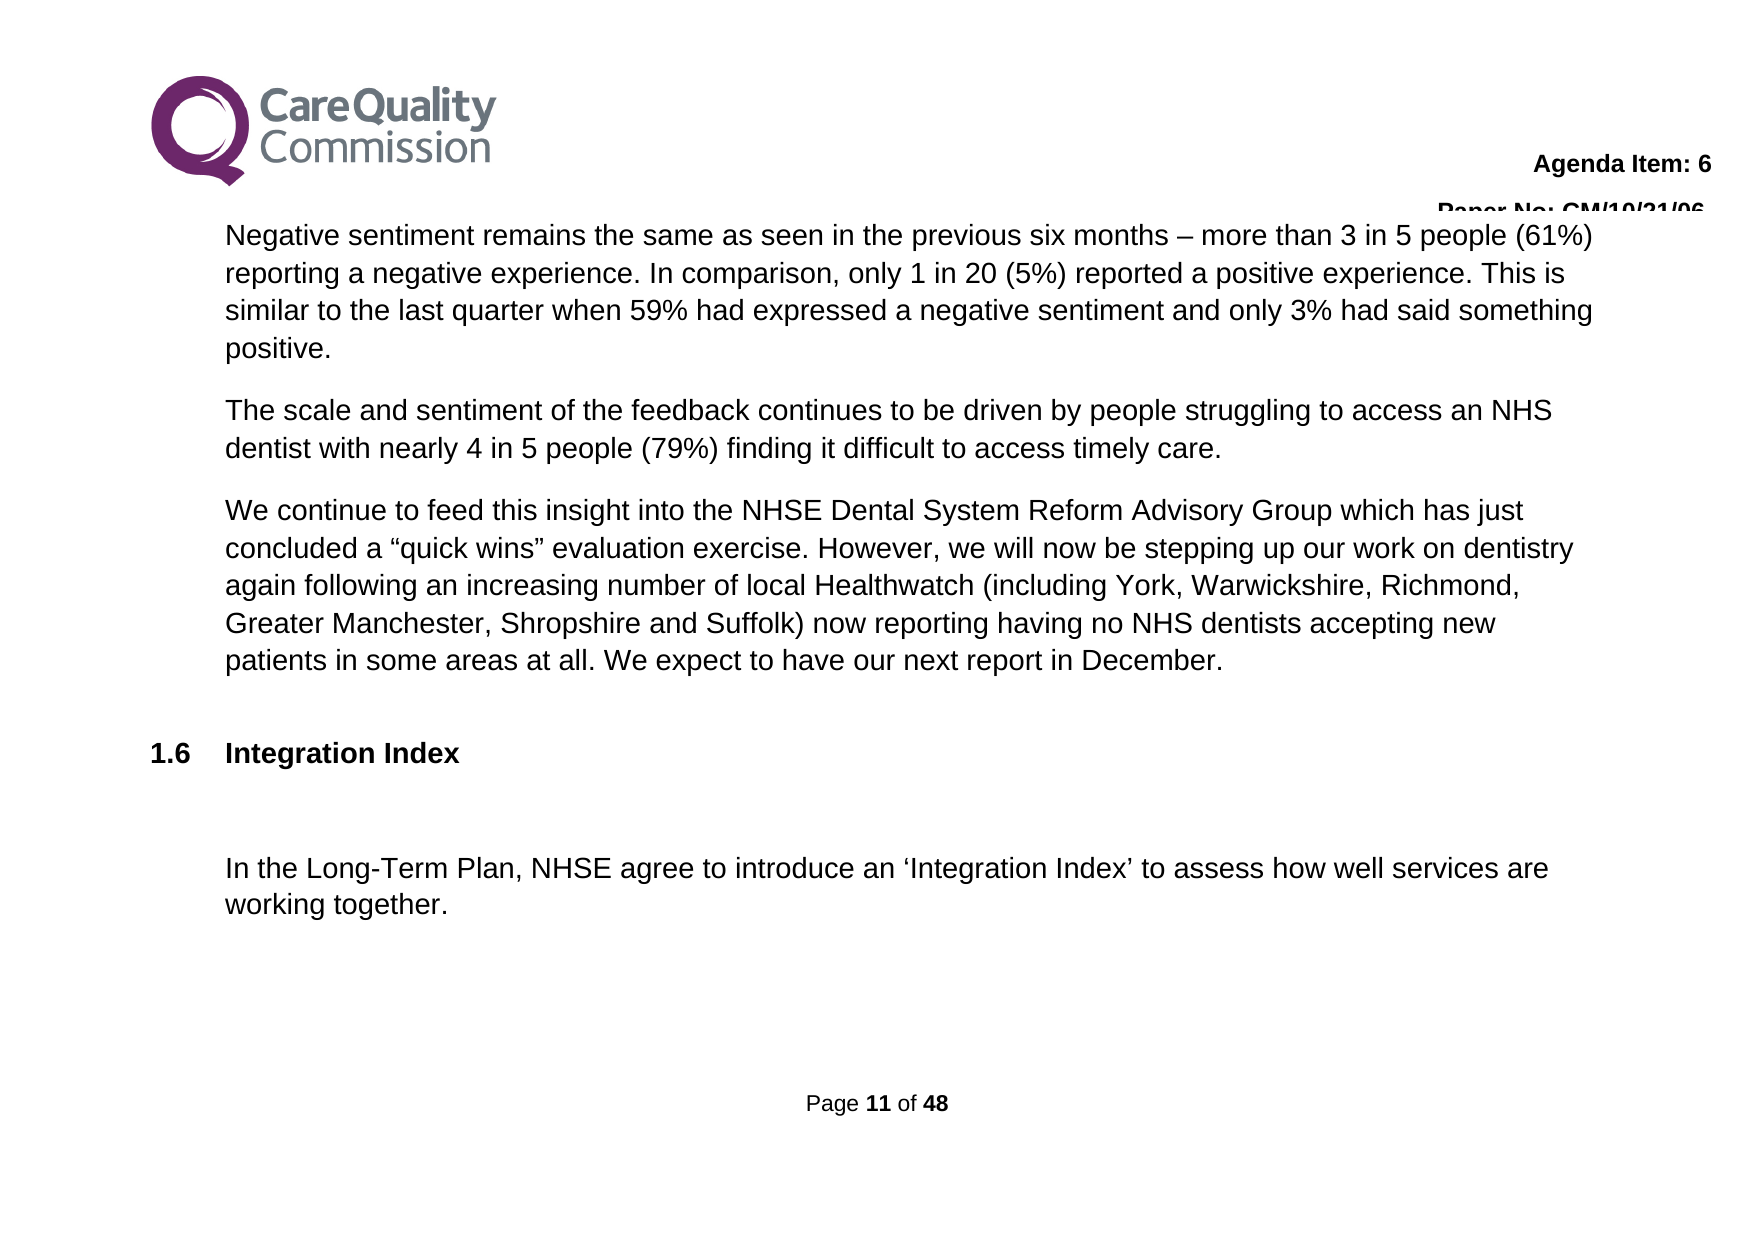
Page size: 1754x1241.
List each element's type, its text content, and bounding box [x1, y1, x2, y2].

text Negative sentiment remains the same as seen in the previous six months – more than 3 in 5 people (61%) reporting a negative experience. In comparison, only 1 in 20 (5%) reported a positive experience. This is similar to the last quarter when 59% had expressed a negative sentiment and only 3% had said something positive. [225, 218, 1604, 364]
text The scale and sentiment of the feedback continues to be driven by people struggling to access an NHS dentist with nearly 4 in 5 people (79%) finding it difficult to access timely care. [225, 393, 1604, 464]
text We continue to feed this insight into the NHSE Dental System Reform Advisory Group which has just concluded a “quick wins” evaluation exercise. However, we will now be stepping up our work on dentistry again following an increasing number of local Healthwatch (including York, Warwickshire, Richmond, Greater Manchester, Shropshire and Suffolk) now reporting having no NHS dentists accepting new patients in some areas at all. We expect to have our next report in December. [225, 493, 1604, 708]
list In the Long-Term Plan, NHSE agree to introduce an ‘Integration Index’ to assess how well services are working together. [225, 852, 1604, 921]
list Integration Index [150, 737, 1604, 770]
